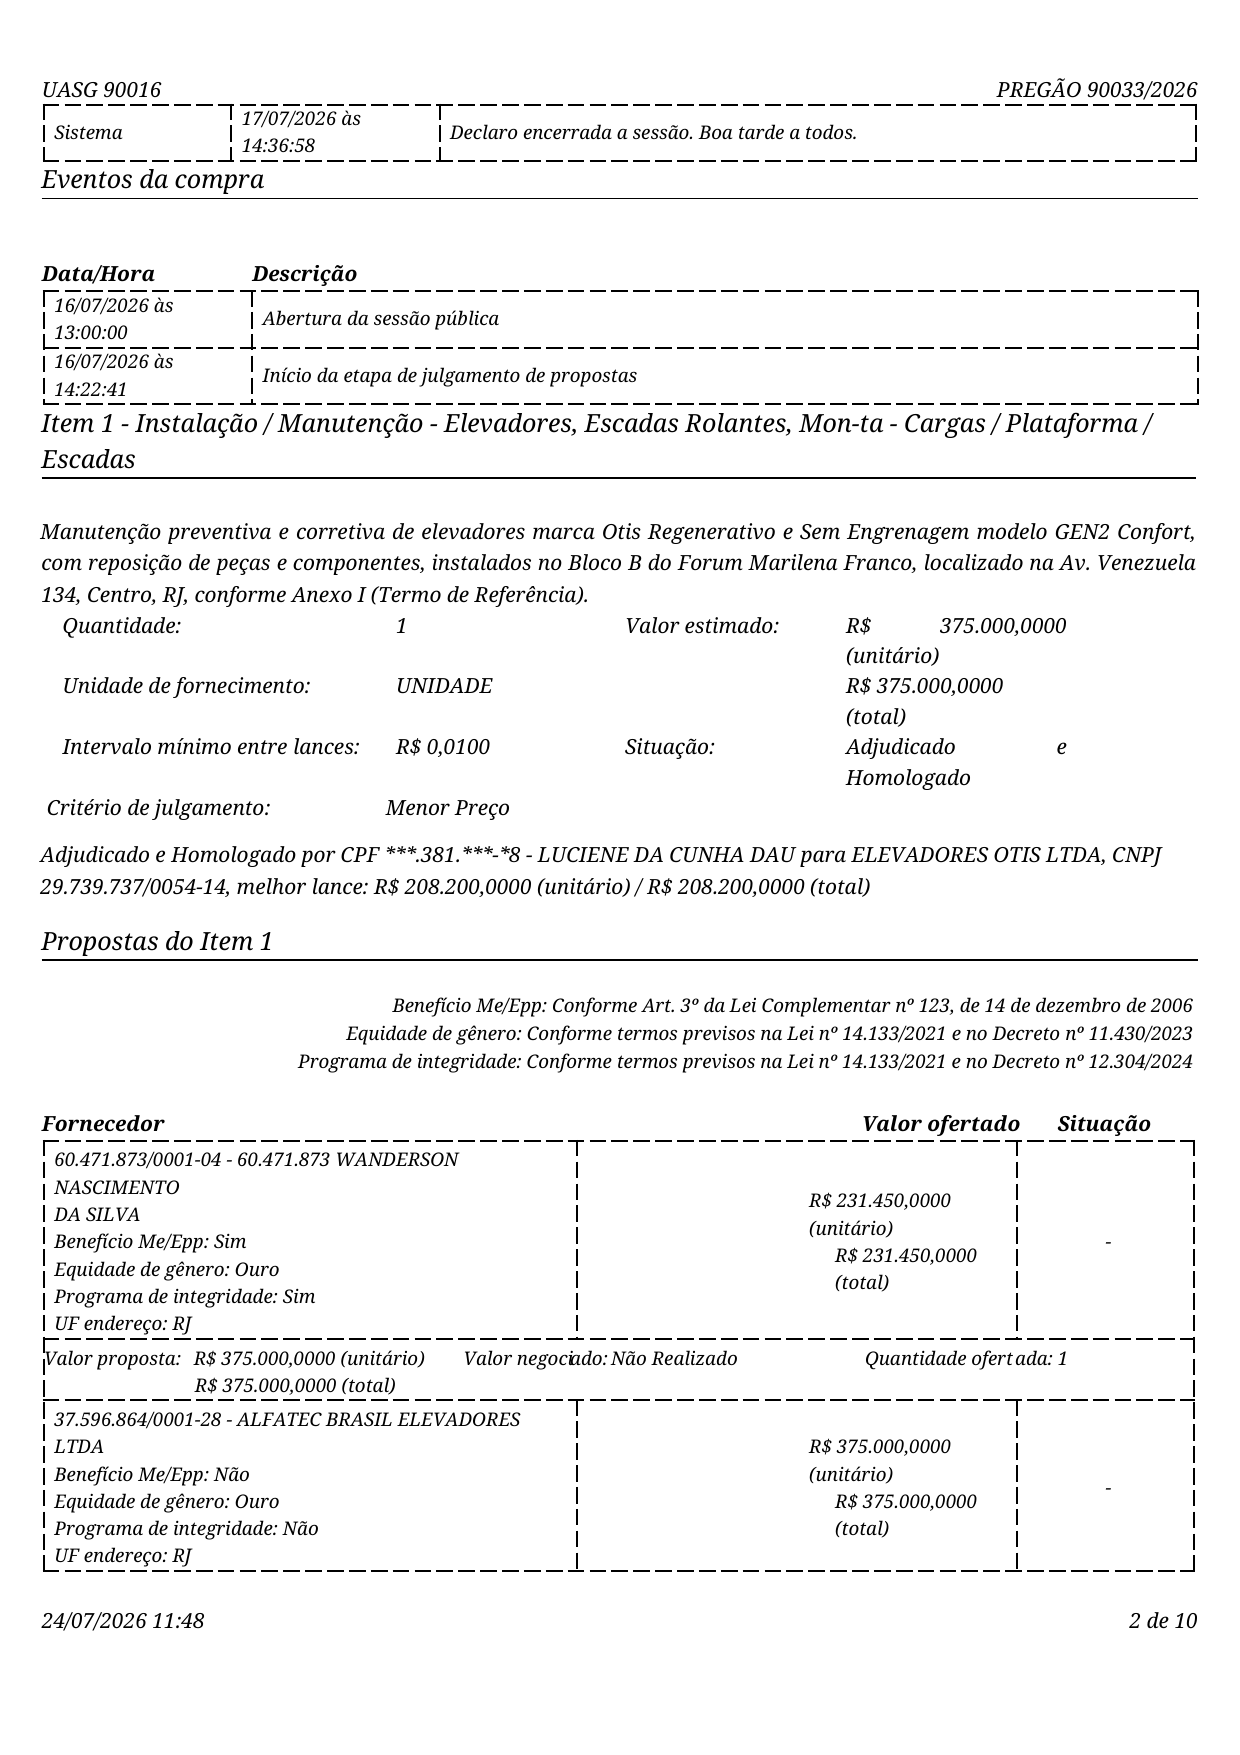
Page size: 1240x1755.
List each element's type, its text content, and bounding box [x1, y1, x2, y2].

table_cell Início da etapa de julgamento de propostas [252, 347, 1198, 403]
table_header - [1101, 1140, 1194, 1338]
table_cell Situação: [625, 732, 846, 793]
table_cell [1017, 1399, 1101, 1570]
table_header R$ 375.000,0000 (unitário) [846, 611, 1069, 672]
table_cell Adjudicado e Homologado [846, 732, 1069, 793]
table_cell R$ 375.000,0000 (total) [846, 672, 1069, 732]
table_cell Declaro encerrada a sessão. Boa tarde a todos. [440, 104, 1196, 160]
table_header 1 [396, 611, 625, 672]
subtitle Item 1 - Instalação / Manutenção - Elevadores, Escadas Rolantes, Mon-ta - Cargas / Plataforma / Escadas [41, 405, 1200, 476]
table_cell Quantidade ofert [809, 1338, 1017, 1399]
subtitle Eventos da compra [41, 162, 1200, 196]
text Equidade de gênero: Conforme termos previsos na Lei nº 14.133/2021 e no Decreto nº 11.430/2023 [42, 1021, 1195, 1046]
text Fornecedor Valor ofertado Situação [42, 1109, 1200, 1137]
table_cell Valor proposta: R$ 375.000,0000 (unitário) Valor negoci R$ 375.000,0000 (total) [44, 1338, 577, 1399]
table_header R$ 231.450,0000 (unitário) R$ 231.450,0000 (total) [809, 1140, 1017, 1338]
table_cell - [1101, 1399, 1194, 1570]
table_cell [625, 672, 846, 732]
text Critério de julgamento: Menor Preço [42, 793, 1200, 821]
subtitle Propostas do Item 1 [41, 924, 1200, 958]
table_cell R$ 375.000,0000 (unitário) R$ 375.000,0000 (total) [809, 1399, 1017, 1570]
table_cell R$ 0,0100 [396, 732, 625, 793]
table_cell [577, 1399, 809, 1570]
table_cell ada: 1 [1017, 1338, 1101, 1399]
table_cell [1101, 1338, 1194, 1399]
table_cell 17/07/2026 às 14:36:58 [231, 104, 439, 160]
text Data/Hora Descrição [42, 259, 1200, 288]
table_header 16/07/2026 às 13:00:00 [44, 290, 252, 347]
table_header 60.471.873/0001-04 - 60.471.873 WANDERSON NASCIMENTO DA SILVA Benefício Me/Epp: Sim Equidade de gênero: Ouro Programa de integridade: Sim UF endereço: RJ [44, 1140, 577, 1338]
table_cell Unidade de fornecimento: [63, 672, 396, 732]
table_cell 37.596.864/0001-28 - ALFATEC BRASIL ELEVADORES LTDA Benefício Me/Epp: Não Equidade de gênero: Ouro Programa de integridade: Não UF endereço: RJ [44, 1399, 577, 1570]
table_cell UNIDADE [396, 672, 625, 732]
table_cell Sistema [44, 104, 231, 160]
text Manutenção preventiva e corretiva de elevadores marca Otis Regenerativo e Sem Engrenagem modelo GEN2 Confort, com reposição de peças e componentes, instalados no Bloco B do Forum Marilena Franco, localizado na Av. Venezuela 134, Centro, RJ, conforme Anexo I (Termo de Referência). [40, 517, 1200, 608]
table_cell Intervalo mínimo entre lances: [63, 732, 396, 793]
table_header [577, 1140, 809, 1338]
table_header Quantidade: [63, 611, 396, 672]
table_cell 16/07/2026 às 14:22:41 [44, 347, 252, 403]
table_header Abertura da sessão pública [252, 290, 1198, 347]
text 29.739.737/0054-14, melhor lance: R$ 208.200,0000 (unitário) / R$ 208.200,0000 (total) [40, 872, 1200, 900]
text Programa de integridade: Conforme termos previsos na Lei nº 14.133/2021 e no Decreto nº 12.304/2024 [42, 1049, 1195, 1074]
text Benefício Me/Epp: Conforme Art. 3º da Lei Complementar nº 123, de 14 de dezembro de 2006 [42, 993, 1195, 1018]
table_header [1017, 1140, 1101, 1338]
table_cell ado: Não Realizado [577, 1338, 809, 1399]
table_header Valor estimado: [625, 611, 846, 672]
text Adjudicado e Homologado por CPF ***.381.***-*8 - LUCIENE DA CUNHA DAU para ELEVADORES OTIS LTDA, CNPJ [40, 841, 1200, 869]
